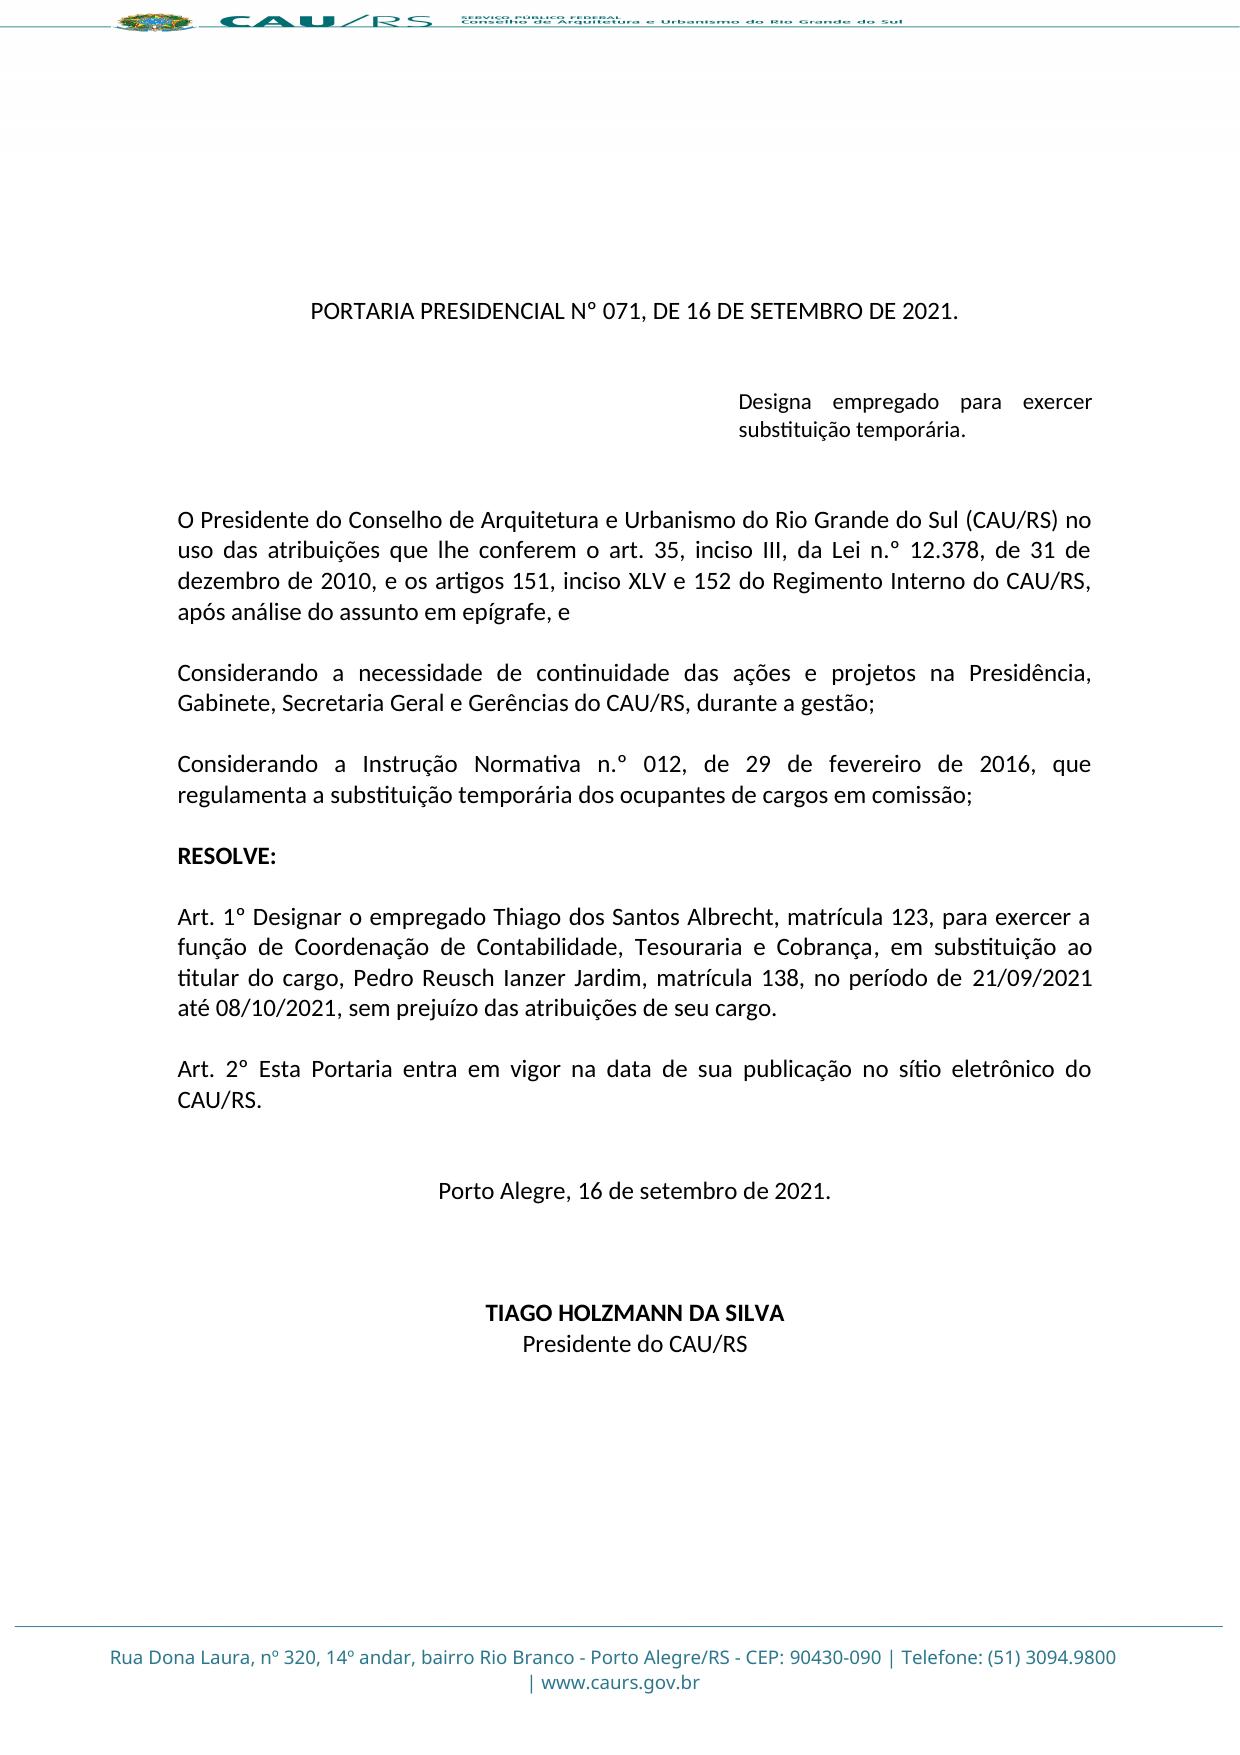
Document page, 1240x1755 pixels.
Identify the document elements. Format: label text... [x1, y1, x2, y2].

text Art. 2º Esta Portaria entra em vigor na data de sua publicação no sítio eletrônico do CAU/RS. [177, 1053, 1093, 1114]
text Presidente do CAU/RS [177, 1328, 1093, 1359]
text TIAGO HOLZMANN DA SILVA [177, 1298, 1093, 1328]
text Considerando a Instrução Normativa n.º 012, de 29 de fevereiro de 2016, que regulamenta a substituição temporária dos ocupantes de cargos em comissão; [177, 748, 1093, 809]
text Designa empregado para exercer substituição temporária. [738, 387, 1093, 443]
text PORTARIA PRESIDENCIAL Nº 071, DE 16 DE SETEMBRO DE 2021. [177, 295, 1093, 326]
text RESOLVE: [177, 840, 1093, 870]
text Porto Alegre, 16 de setembro de 2021. [177, 1176, 1093, 1206]
text Art. 1º Designar o empregado Thiago dos Santos Albrecht, matrícula 123, para exercer a função de Coordenação de Contabilidade, Tesouraria e Cobrança, em substituição ao titular do cargo, Pedro Reusch Ianzer Jardim, matrícula 138, no período de 21/09/2021 até 08/10/2021, sem prejuízo das atribuições de seu cargo. [177, 901, 1093, 1023]
text O Presidente do Conselho de Arquitetura e Urbanismo do Rio Grande do Sul (CAU/RS) no uso das atribuições que lhe conferem o art. 35, inciso III, da Lei n.º 12.378, de 31 de dezembro de 2010, e os artigos 151, inciso XLV e 152 do Regimento Interno do CAU/RS, após análise do assunto em epígrafe, e [177, 504, 1093, 626]
text Considerando a necessidade de continuidade das ações e projetos na Presidência, Gabinete, Secretaria Geral e Gerências do CAU/RS, durante a gestão; [177, 657, 1093, 718]
